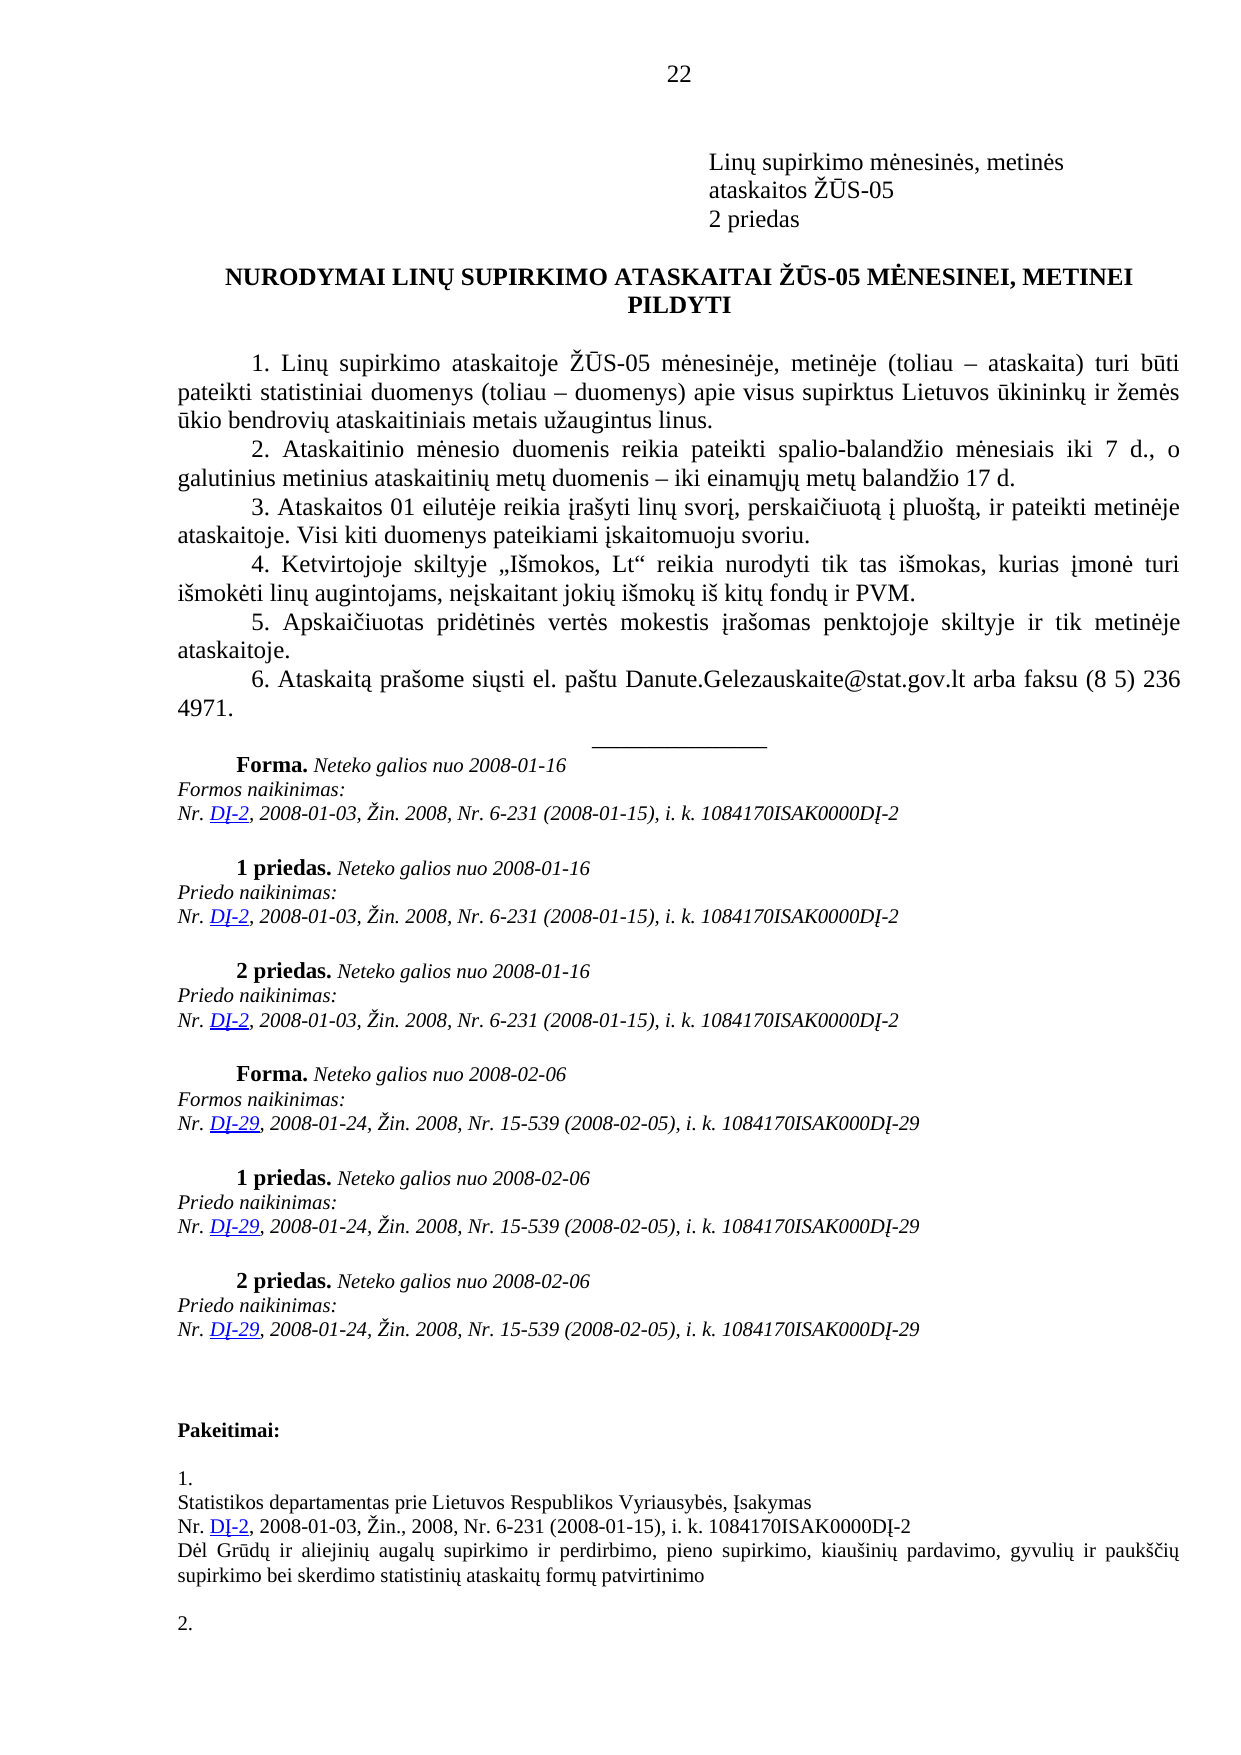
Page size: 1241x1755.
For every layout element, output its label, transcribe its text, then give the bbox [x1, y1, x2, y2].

text Dėl Grūdų ir aliejinių augalų supirkimo ir perdirbimo, pieno supirkimo, kiaušinių pardavimo, gyvulių ir paukščių supirkimo bei skerdimo statistinių ataskaitų formų patvirtinimo [177, 1538, 1181, 1587]
text Nr. DĮ-2, 2008-01-03, Žin. 2008, Nr. 6-231 (2008-01-15), i. k. 1084170ISAK0000DĮ-2 [177, 904, 1181, 928]
text 5. Apskaičiuotas pridėtinės vertės mokestis įrašomas penktojoje skiltyje ir tik metinėje ataskaitoje. [177, 607, 1181, 664]
text 2 priedas. Neteko galios nuo 2008-01-16 [177, 957, 1181, 983]
text 1 priedas. Neteko galios nuo 2008-01-16 [177, 854, 1181, 880]
text Priedo naikinimas: [177, 1190, 1181, 1214]
text 4. Ketvirtojoje skiltyje „Išmokos, Lt“ reikia nurodyti tik tas išmokas, kurias įmonė turi išmokėti linų augintojams, neįskaitant jokių išmokų iš kitų fondų ir PVM. [177, 549, 1181, 607]
text 3. Ataskaitos 01 eilutėje reikia įrašyti linų svorį, perskaičiuotą į pluoštą, ir pateikti metinėje ataskaitoje. Visi kiti duomenys pateikiami įskaitomuoju svoriu. [177, 492, 1181, 549]
text 1. [177, 1466, 1181, 1490]
text Nr. DĮ-2, 2008-01-03, Žin. 2008, Nr. 6-231 (2008-01-15), i. k. 1084170ISAK0000DĮ-2 [177, 801, 1181, 825]
text 2. [177, 1611, 1181, 1635]
text Statistikos departamentas prie Lietuvos Respublikos Vyriausybės, Įsakymas [177, 1490, 1181, 1514]
text 6. Ataskaitą prašome siųsti el. paštu Danute.Gelezauskaite@stat.gov.lt arba faksu (8 5) 236 4971. [177, 664, 1181, 722]
text Forma. Neteko galios nuo 2008-02-06 [177, 1060, 1181, 1087]
text Nr. DĮ-29, 2008-01-24, Žin. 2008, Nr. 15-539 (2008-02-05), i. k. 1084170ISAK000DĮ-29 [177, 1214, 1181, 1238]
text Nr. DĮ-2, 2008-01-03, Žin. 2008, Nr. 6-231 (2008-01-15), i. k. 1084170ISAK0000DĮ-2 [177, 1007, 1181, 1032]
text NURODYMAI LINŲ SUPIRKIMO ATASKAITAI ŽŪS-05 MĖNESINEI, METINEI PILDYTI [177, 262, 1181, 319]
text Formos naikinimas: [177, 1087, 1181, 1111]
text 1. Linų supirkimo ataskaitoje ŽŪS-05 mėnesinėje, metinėje (toliau – ataskaita) turi būti pateikti statistiniai duomenys (toliau – duomenys) apie visus supirktus Lietuvos ūkininkų ir žemės ūkio bendrovių ataskaitiniais metais užaugintus linus. [177, 348, 1181, 434]
text 2. Ataskaitinio mėnesio duomenis reikia pateikti spalio-balandžio mėnesiais iki 7 d., o galutinius metinius ataskaitinių metų duomenis – iki einamųjų metų balandžio 17 d. [177, 434, 1181, 492]
text ______________ [177, 722, 1181, 751]
text 1 priedas. Neteko galios nuo 2008-02-06 [177, 1163, 1181, 1190]
text Nr. DĮ-29, 2008-01-24, Žin. 2008, Nr. 15-539 (2008-02-05), i. k. 1084170ISAK000DĮ-29 [177, 1111, 1181, 1135]
text Linų supirkimo mėnesinės, metinės [177, 147, 1181, 176]
text ataskaitos ŽŪS-05 [177, 176, 1181, 204]
text Formos naikinimas: [177, 777, 1181, 801]
text Forma. Neteko galios nuo 2008-01-16 [177, 751, 1181, 777]
text Priedo naikinimas: [177, 880, 1181, 904]
text Priedo naikinimas: [177, 1293, 1181, 1317]
text 2 priedas. Neteko galios nuo 2008-02-06 [177, 1267, 1181, 1293]
text Nr. DĮ-2, 2008-01-03, Žin., 2008, Nr. 6-231 (2008-01-15), i. k. 1084170ISAK0000DĮ-2 [177, 1514, 1181, 1538]
text Priedo naikinimas: [177, 983, 1181, 1007]
text 2 priedas [177, 204, 1181, 233]
text Pakeitimai: [177, 1418, 1181, 1442]
text Nr. DĮ-29, 2008-01-24, Žin. 2008, Nr. 15-539 (2008-02-05), i. k. 1084170ISAK000DĮ-29 [177, 1317, 1181, 1341]
